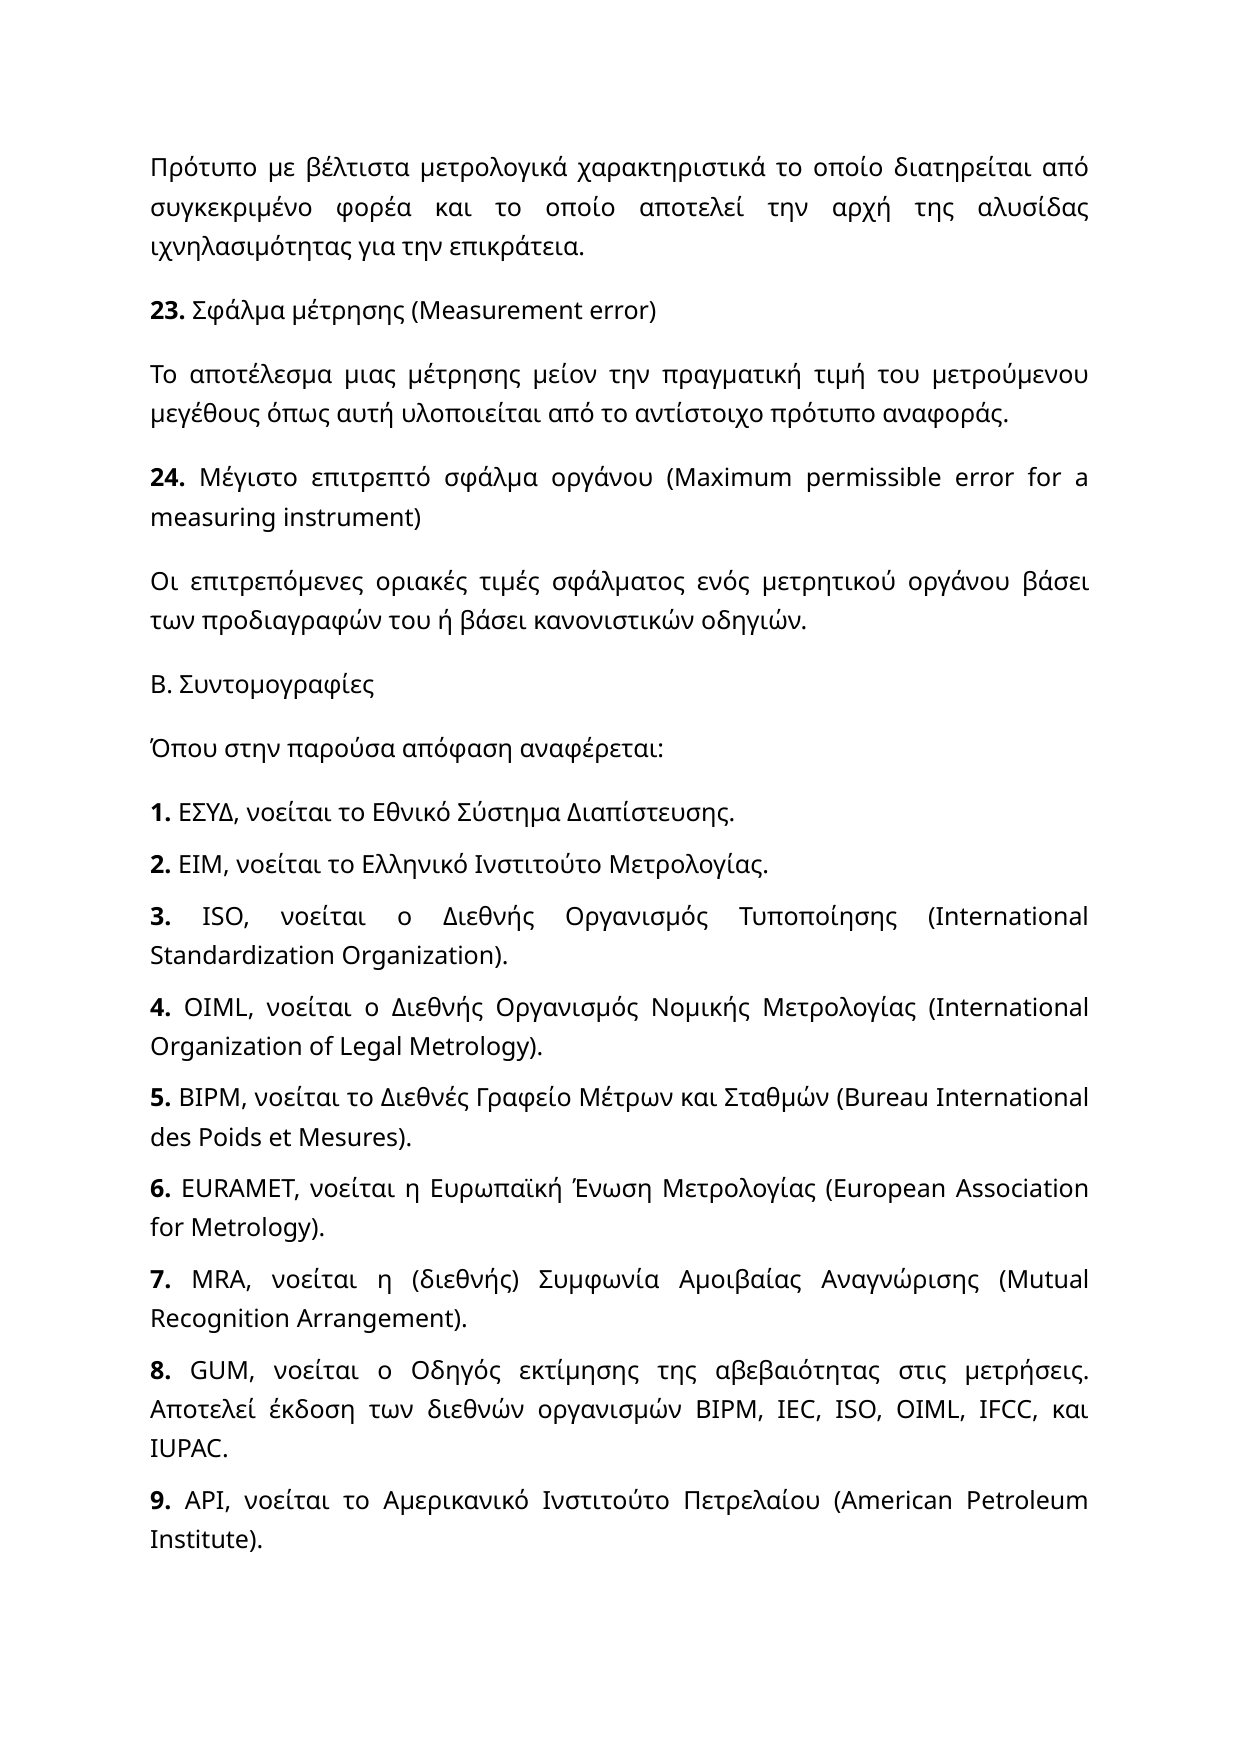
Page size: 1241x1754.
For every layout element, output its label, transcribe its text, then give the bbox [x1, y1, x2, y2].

text Β. Συντομογραφίες [150, 667, 1090, 701]
text 7. MRA, νοείται η (διεθνής) Συμφωνία Αμοιβαίας Αναγνώρισης (Μutual Recognition Arrangement). [150, 1262, 1090, 1335]
text Οι επιτρεπόμενες οριακές τιμές σφάλματος ενός μετρητικού οργάνου βάσει των προδιαγραφών του ή βάσει κανονιστικών οδηγιών. [150, 563, 1090, 637]
text 2. ΕΙΜ, νοείται το Ελληνικό Ινστιτούτο Μετρολογίας. [150, 847, 1090, 881]
text Πρότυπο με βέλτιστα μετρολογικά χαρακτηριστικά το οποίο διατηρείται από συγκεκριμένο φορέα και το οποίο αποτελεί την αρχή της αλυσίδας ιχνηλασιμότητας για την επικράτεια. [150, 150, 1090, 262]
text 9. API, νοείται το Αμερικανικό Ινστιτούτο Πετρελαίου (American Petroleum Institute). [150, 1482, 1090, 1556]
text Όπου στην παρούσα απόφαση αναφέρεται: [150, 731, 1090, 765]
text 8. GUM, νοείται ο Οδηγός εκτίμησης της αβεβαιότητας στις μετρήσεις. Αποτελεί έκδοση των διεθνών οργανισμών BIPM, IEC, ISO, OIML, IFCC, και IUPAC. [150, 1352, 1090, 1465]
text 1. ΕΣΥΔ, νοείται το Εθνικό Σύστημα Διαπίστευσης. [150, 795, 1090, 829]
text 6. EURAMET, νοείται η Ευρωπαϊκή Ένωση Μετρολογίας (European Association for Metrology). [150, 1171, 1090, 1244]
text 3. ISO, νοείται ο Διεθνής Οργανισμός Τυποποίησης (International Standardization Organization). [150, 898, 1090, 972]
text 23. Σφάλμα μέτρησης (Measurement error) [150, 292, 1090, 327]
text 4. OIML, νοείται ο Διεθνής Οργανισμός Νομικής Μετρολογίας (Ιnternational Organization of Legal Metrology). [150, 989, 1090, 1062]
text 24. Mέγιστο επιτρεπτό σφάλμα οργάνου (Maximum permissible error for a measuring instrument) [150, 460, 1090, 533]
text 5. BIPM, νοείται το Διεθνές Γραφείο Μέτρων και Σταθμών (Bureau International des Poids et Mesures). [150, 1080, 1090, 1153]
text Το αποτέλεσμα μιας μέτρησης μείον την πραγματική τιμή του μετρούμενου μεγέθους όπως αυτή υλοποιείται από το αντίστοιχο πρότυπο αναφοράς. [150, 357, 1090, 430]
